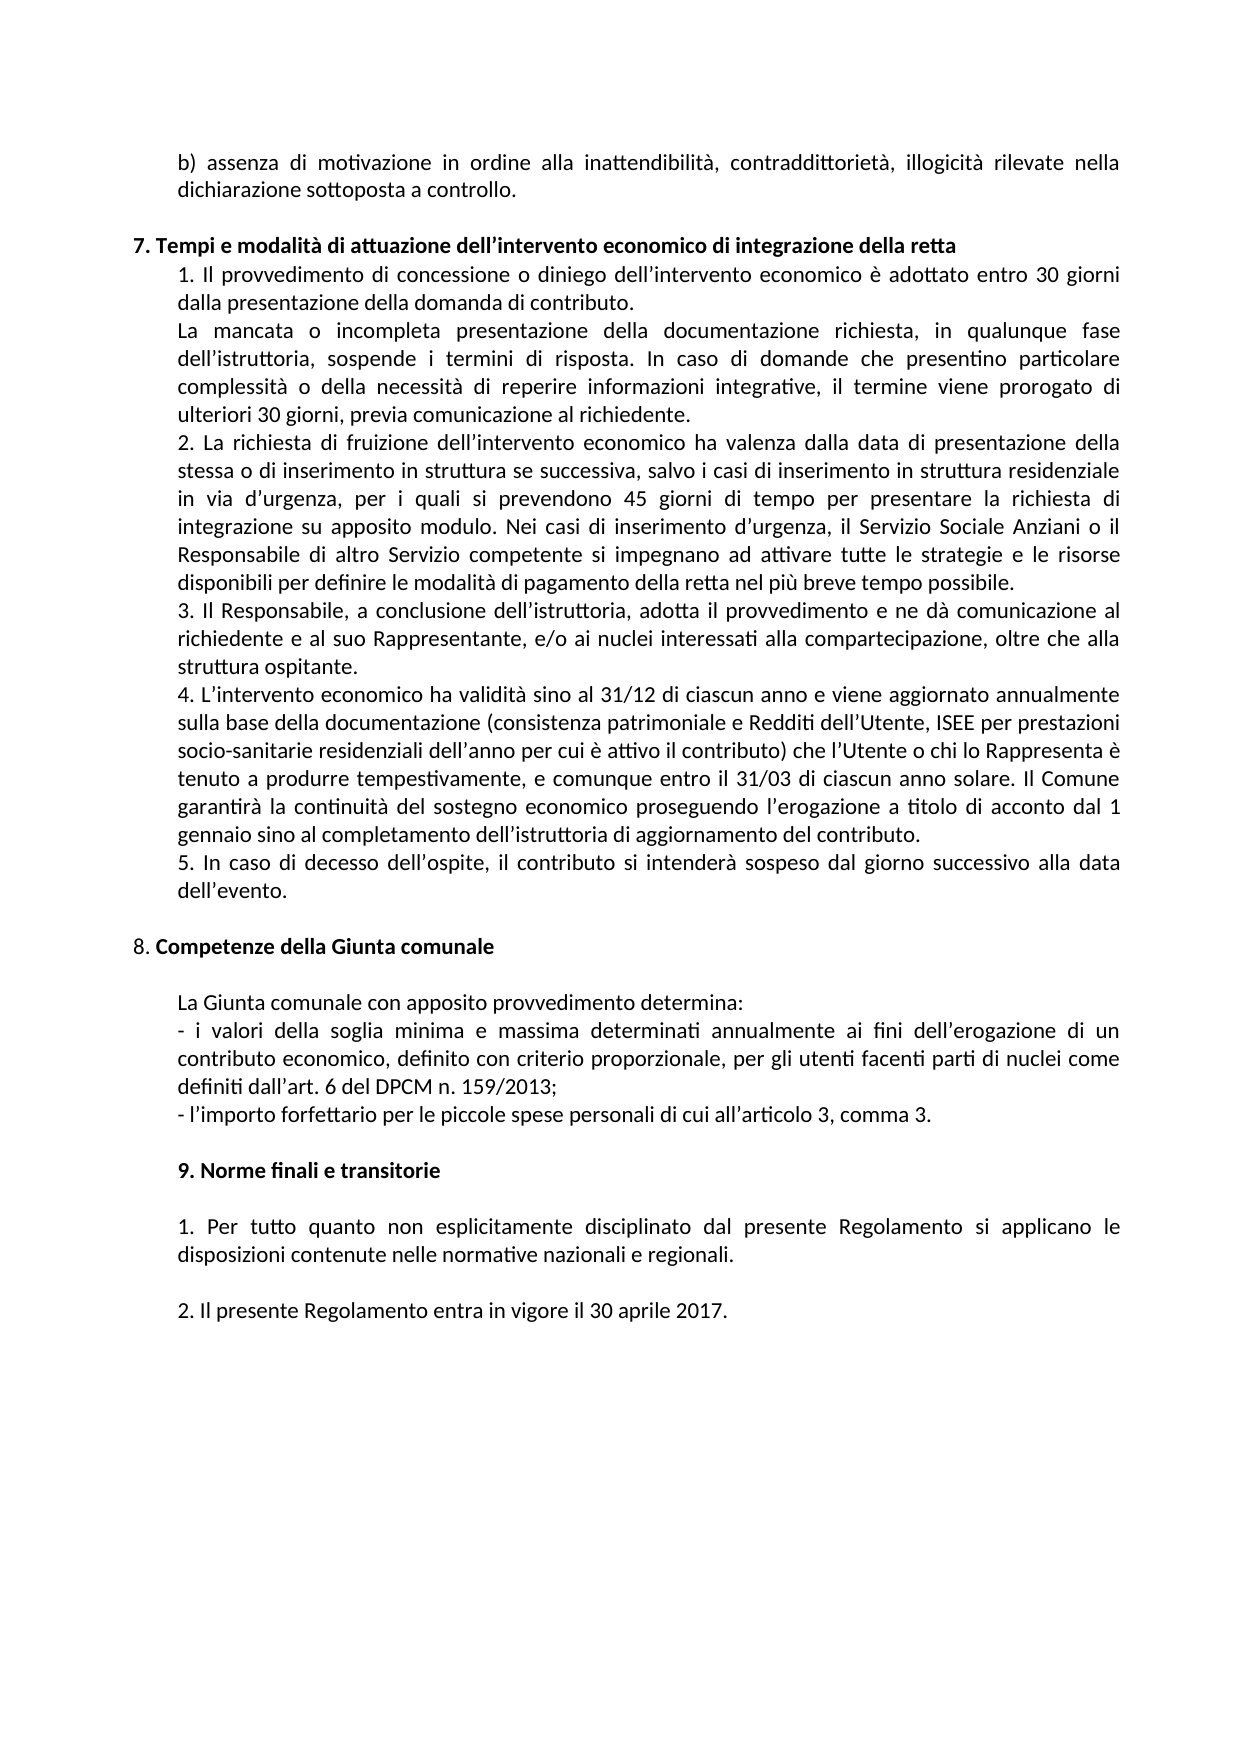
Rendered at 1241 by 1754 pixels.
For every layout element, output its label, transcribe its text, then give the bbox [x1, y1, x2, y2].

text 2. Il presente Regolamento entra in vigore il 30 aprile 2017. [177, 1296, 1122, 1324]
text 4. L’intervento economico ha validità sino al 31/12 di ciascun anno e viene aggiornato annualmente sulla base della documentazione (consistenza patrimoniale e Redditi dell’Utente, ISEE per prestazioni socio-sanitarie residenziali dell’anno per cui è attivo il contributo) che l’Utente o chi lo Rappresenta è tenuto a produrre tempestivamente, e comunque entro il 31/03 di ciascun anno solare. Il Comune garantirà la continuità del sostegno economico proseguendo l’erogazione a titolo di acconto dal 1 gennaio sino al completamento dell’istruttoria di aggiornamento del contributo. [177, 680, 1122, 848]
text 5. In caso di decesso dell’ospite, il contributo si intenderà sospeso dal giorno successivo alla data dell’evento. [177, 848, 1122, 904]
text b) assenza di motivazione in ordine alla inattendibilità, contraddittorietà, illogicità rilevate nella dichiarazione sottoposta a controllo. [177, 148, 1122, 204]
text 1. Per tutto quanto non esplicitamente disciplinato dal presente Regolamento si applicano le disposizioni contenute nelle normative nazionali e regionali. [177, 1212, 1122, 1268]
text 9. Norme finali e transitorie [177, 1156, 1122, 1184]
text 7. Tempi e modalità di attuazione dell’intervento economico di integrazione della retta [133, 232, 1122, 260]
text 1. Il provvedimento di concessione o diniego dell’intervento economico è adottato entro 30 giorni dalla presentazione della domanda di contributo. [177, 260, 1122, 316]
text La Giunta comunale con apposito provvedimento determina: [177, 988, 1122, 1016]
text - i valori della soglia minima e massima determinati annualmente ai fini dell’erogazione di un contributo economico, definito con criterio proporzionale, per gli utenti facenti parti di nuclei come definiti dall’art. 6 del DPCM n. 159/2013; [177, 1016, 1122, 1100]
text - l’importo forfettario per le piccole spese personali di cui all’articolo 3, comma 3. [177, 1100, 1122, 1128]
text 8. Competenze della Giunta comunale [133, 932, 1122, 960]
text La mancata o incompleta presentazione della documentazione richiesta, in qualunque fase dell’istruttoria, sospende i termini di risposta. In caso di domande che presentino particolare complessità o della necessità di reperire informazioni integrative, il termine viene prorogato di ulteriori 30 giorni, previa comunicazione al richiedente. [177, 316, 1122, 428]
text 2. La richiesta di fruizione dell’intervento economico ha valenza dalla data di presentazione della stessa o di inserimento in struttura se successiva, salvo i casi di inserimento in struttura residenziale in via d’urgenza, per i quali si prevendono 45 giorni di tempo per presentare la richiesta di integrazione su apposito modulo. Nei casi di inserimento d’urgenza, il Servizio Sociale Anziani o il Responsabile di altro Servizio competente si impegnano ad attivare tutte le strategie e le risorse disponibili per definire le modalità di pagamento della retta nel più breve tempo possibile. [177, 428, 1122, 596]
text 3. Il Responsabile, a conclusione dell’istruttoria, adotta il provvedimento e ne dà comunicazione al richiedente e al suo Rappresentante, e/o ai nuclei interessati alla compartecipazione, oltre che alla struttura ospitante. [177, 596, 1122, 680]
